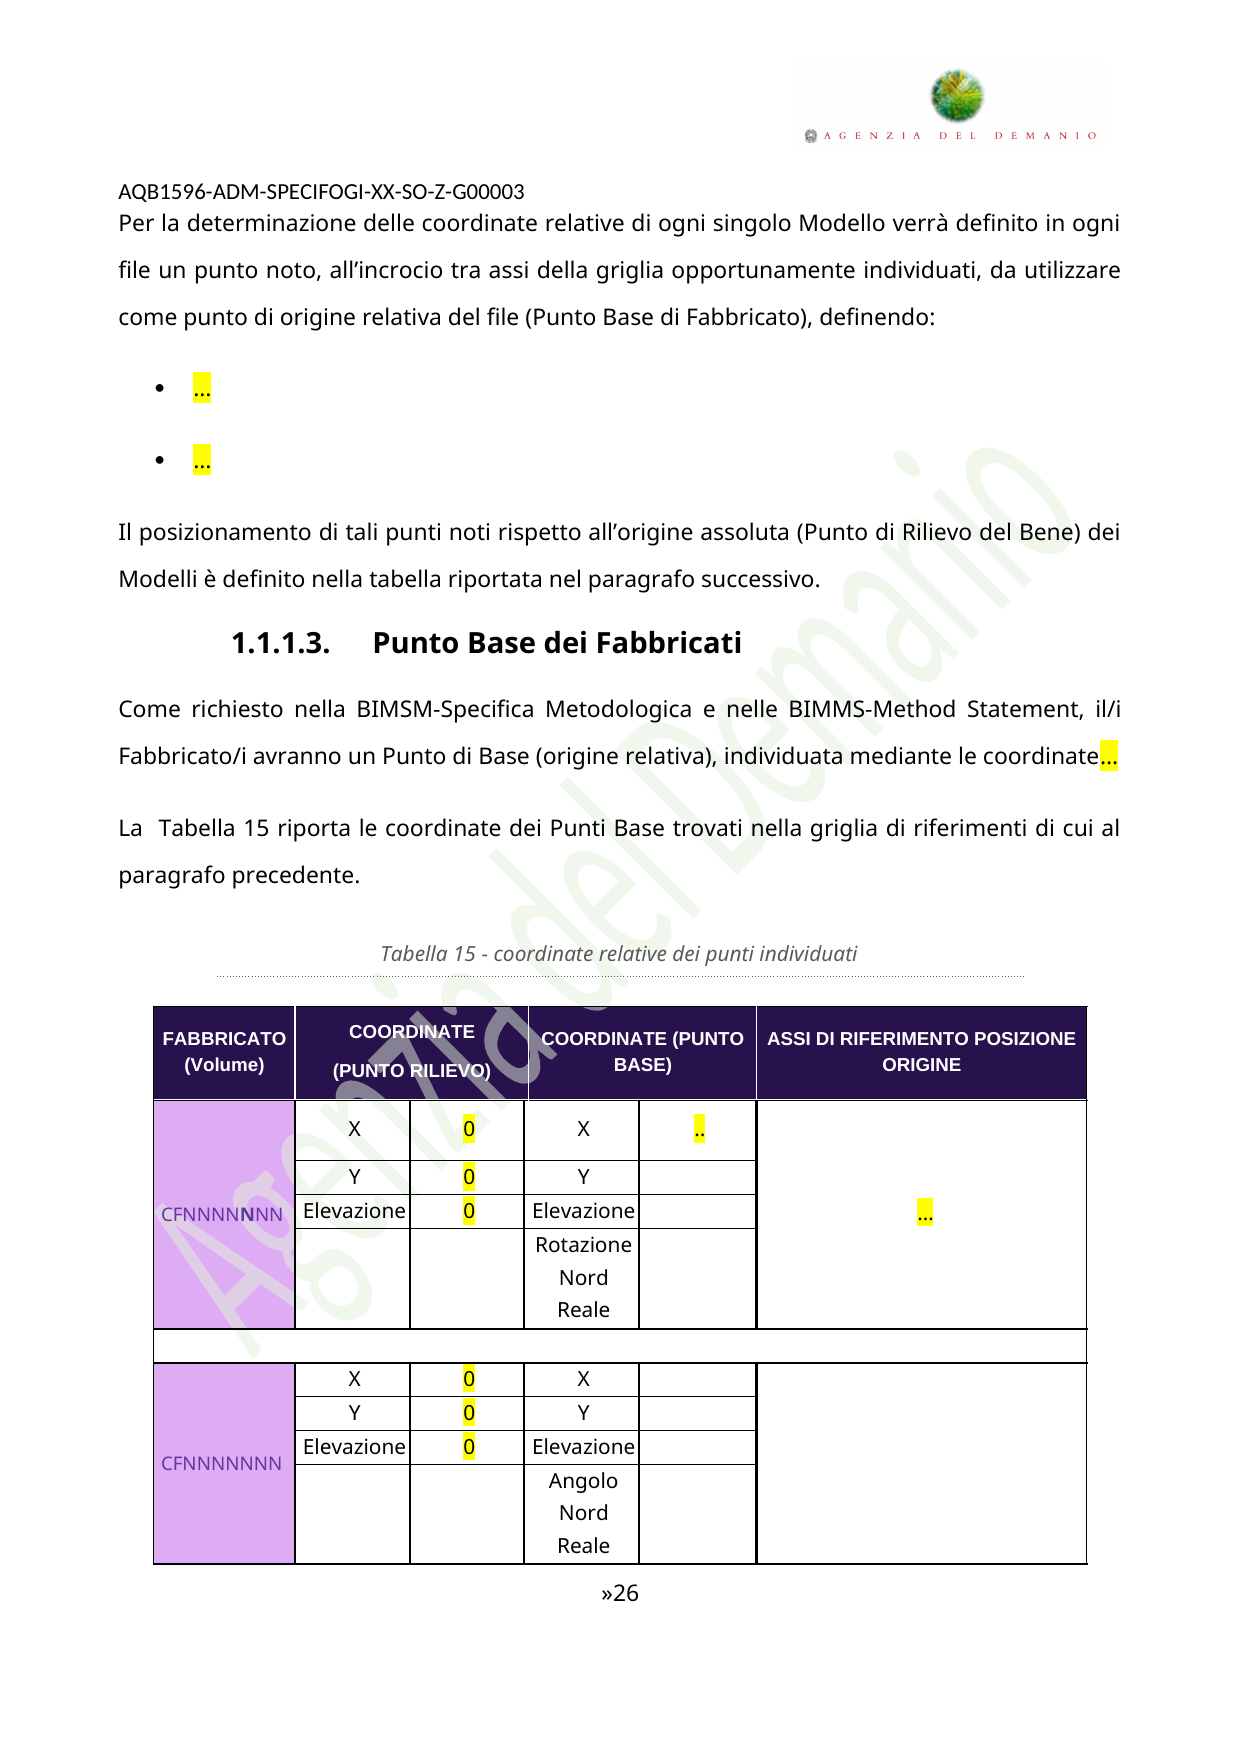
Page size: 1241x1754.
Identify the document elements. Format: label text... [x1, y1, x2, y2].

table_cell [388, 1161, 409, 1182]
table_cell .. [640, 1101, 755, 1160]
table_cell CFNNNNNNN [179, 1229, 245, 1294]
table_cell 0 [411, 1161, 523, 1194]
table_cell … [758, 1101, 1086, 1328]
table_cell Elevazione [379, 1195, 409, 1228]
table_cell [640, 1161, 755, 1194]
list Punto Base dei Fabbricati [231, 622, 803, 662]
table_cell 0 [411, 1397, 523, 1430]
table_cell [411, 1229, 523, 1328]
table_cell Y [525, 1397, 638, 1430]
table_cell Angolo Nord Reale [525, 1465, 638, 1563]
table_cell [296, 1229, 409, 1328]
table_cell Rotazione Nord Reale [525, 1229, 638, 1328]
table_cell CFNNNNNNN [154, 1101, 294, 1291]
table_cell X [348, 1101, 409, 1160]
table_cell [410, 1330, 524, 1362]
table_cell 0 [411, 1431, 523, 1464]
list … [156, 444, 1122, 475]
table_header COORDINATE (PUNTO RILIEVO) [296, 1007, 528, 1099]
table_cell CFNNNNNNN [154, 1364, 294, 1563]
table_cell CFNNNNNNN [248, 1196, 289, 1237]
table_cell [295, 1330, 409, 1362]
table_cell [154, 1330, 295, 1362]
table_cell Y [525, 1161, 638, 1194]
table_cell 0 [411, 1101, 523, 1160]
table_cell [640, 1195, 755, 1228]
table_cell [318, 1267, 358, 1305]
table_cell [640, 1465, 755, 1563]
table_cell 0 [411, 1195, 523, 1228]
table_cell Y [328, 1161, 401, 1194]
table_cell [639, 1330, 756, 1362]
table_cell Elevazione [296, 1431, 409, 1464]
table_cell [296, 1465, 409, 1563]
table_cell [296, 1161, 335, 1187]
table_cell X [296, 1364, 409, 1396]
list [811, 636, 855, 662]
text La Tabella 15 riporta le coordinate dei Punti Base trovati nella griglia di riferimenti di cui al paragrafo precedente. [118, 812, 663, 890]
text Tabella 15 - coordinate relative dei punti individuati [216, 939, 542, 977]
table_header COORDINATE (PUNTO BASE) [529, 1007, 756, 1099]
text La Tabella 15 riporta le coordinate dei Punti Base trovati nella griglia di riferimenti di cui al paragrafo precedente. [604, 812, 1122, 890]
list … [156, 372, 1122, 403]
table_cell X [389, 1101, 409, 1121]
list [900, 622, 931, 662]
table_header FABBRICATO (Volume) [154, 1007, 294, 1099]
table_cell Elevazione [525, 1195, 638, 1228]
list [930, 622, 1122, 662]
table_cell Elevazione [525, 1431, 638, 1464]
table_cell [524, 1330, 638, 1362]
table_cell 0 [411, 1364, 523, 1396]
text Il posizionamento di tali punti noti rispetto all’origine assoluta (Punto di Rilievo del Bene) dei Modelli è definito nella tabella riportata nel paragrafo successivo. [118, 516, 1122, 594]
table_cell Elevazione [296, 1195, 336, 1228]
text Per la determinazione delle coordinate relative di ogni singolo Modello verrà definito in ogni file un punto noto, all’incrocio tra assi della griglia opportunamente individuati, da utilizzare come punto di origine relativa del file (Punto Base di Fabbricato), definendo: [118, 207, 1122, 332]
table_cell [758, 1364, 1086, 1563]
table_header ASSI DI RIFERIMENTO POSIZIONE ORIGINE [757, 1007, 1086, 1099]
table_cell CFNNNNNNN [154, 1215, 231, 1328]
table_cell [640, 1397, 755, 1430]
table_cell Y [296, 1397, 409, 1430]
table_cell X [296, 1101, 367, 1160]
text Come richiesto nella BIMSM-Specifica Metodologica e nelle BIMMS-Method Statement, il/i Fabbricato/i avranno un Punto di Base (origine relativa), individuata mediante le coordinate… [118, 693, 1122, 771]
table_cell CFNNNNNNN [236, 1285, 294, 1328]
table_cell [640, 1364, 755, 1396]
text Tabella 15 - coordinate relative dei punti individuati [530, 939, 599, 977]
table_cell [411, 1465, 523, 1563]
list [831, 622, 894, 662]
table_cell [640, 1431, 755, 1464]
table_cell Elevazione [322, 1195, 374, 1222]
text Tabella 15 - coordinate relative dei punti individuati [589, 939, 1024, 977]
table_cell X [525, 1364, 638, 1396]
table_cell X [296, 1147, 331, 1160]
table_cell [756, 1330, 1086, 1362]
table_cell [640, 1229, 755, 1328]
table_cell X [525, 1101, 638, 1160]
